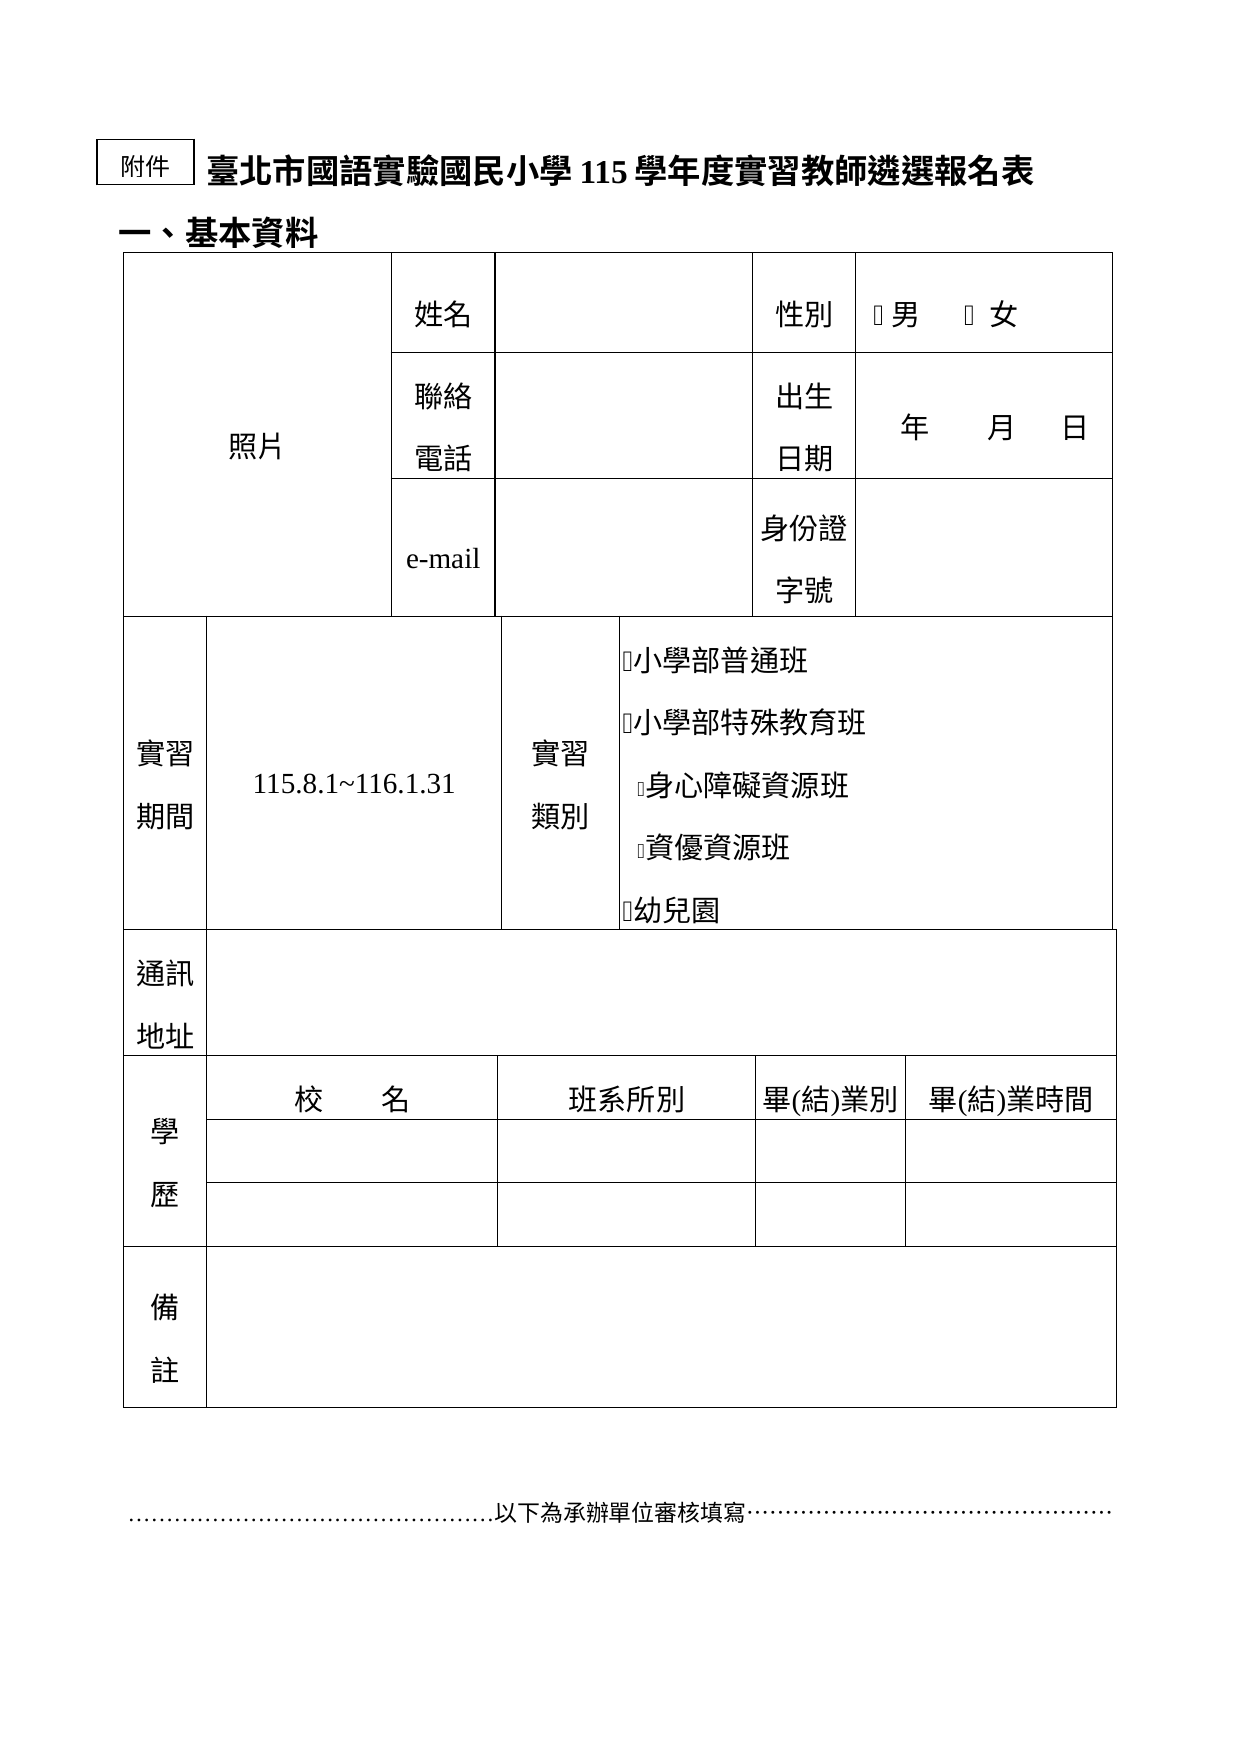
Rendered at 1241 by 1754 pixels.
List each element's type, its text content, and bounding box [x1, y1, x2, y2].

table_cell 115.8.1~116.1.31 [207, 617, 501, 929]
table_cell 小學部普通班 小學部特殊教育班 身心障礙資源班 資優資源班 幼兒園 [620, 617, 1112, 929]
table_header 性別 [753, 253, 855, 352]
table_cell 班系所別 [498, 1056, 755, 1119]
table_cell [207, 1247, 1116, 1407]
table_cell 通訊 地址 [124, 930, 206, 1055]
table_cell [856, 479, 1112, 616]
table_cell 年 月 日 [856, 353, 1112, 478]
text 臺北市國語實驗國民小學115學年度實習教師遴選報名表 [96, 127, 1122, 189]
text …………………………………………以下為承辦單位審核填寫………………………………………… [118, 1470, 1122, 1533]
table_cell 實習 期間 [124, 617, 206, 929]
table_cell [756, 1183, 905, 1246]
table_cell 出生 日期 [753, 353, 855, 478]
table_cell [496, 479, 752, 616]
table_cell [207, 1183, 497, 1246]
table_cell 實習 類別 [502, 617, 619, 929]
text 附件 [113, 148, 178, 176]
table_cell 畢(結)業時間 [906, 1056, 1116, 1119]
table_cell [906, 1120, 1116, 1182]
table_cell 學 歷 [124, 1056, 206, 1246]
table_cell 備 註 [124, 1247, 206, 1407]
table_cell 身份證 字號 [753, 479, 855, 616]
table_cell [756, 1120, 905, 1182]
table_cell [498, 1120, 755, 1182]
table_cell [207, 930, 1116, 1055]
table_cell [496, 353, 752, 478]
table_cell 畢(結)業別 [756, 1056, 905, 1119]
table_header  男  女 [856, 253, 1112, 352]
text 一、基本資料 [118, 189, 1122, 252]
table_header 姓名 [392, 253, 494, 352]
table_cell [906, 1183, 1116, 1246]
table_cell [498, 1183, 755, 1246]
table_cell e-mail [392, 479, 494, 616]
table_header 照片 [124, 253, 391, 616]
table_header [496, 253, 752, 352]
table_cell 聯絡 電話 [392, 353, 494, 478]
table_cell 校 名 [207, 1056, 497, 1119]
table_cell [207, 1120, 497, 1182]
